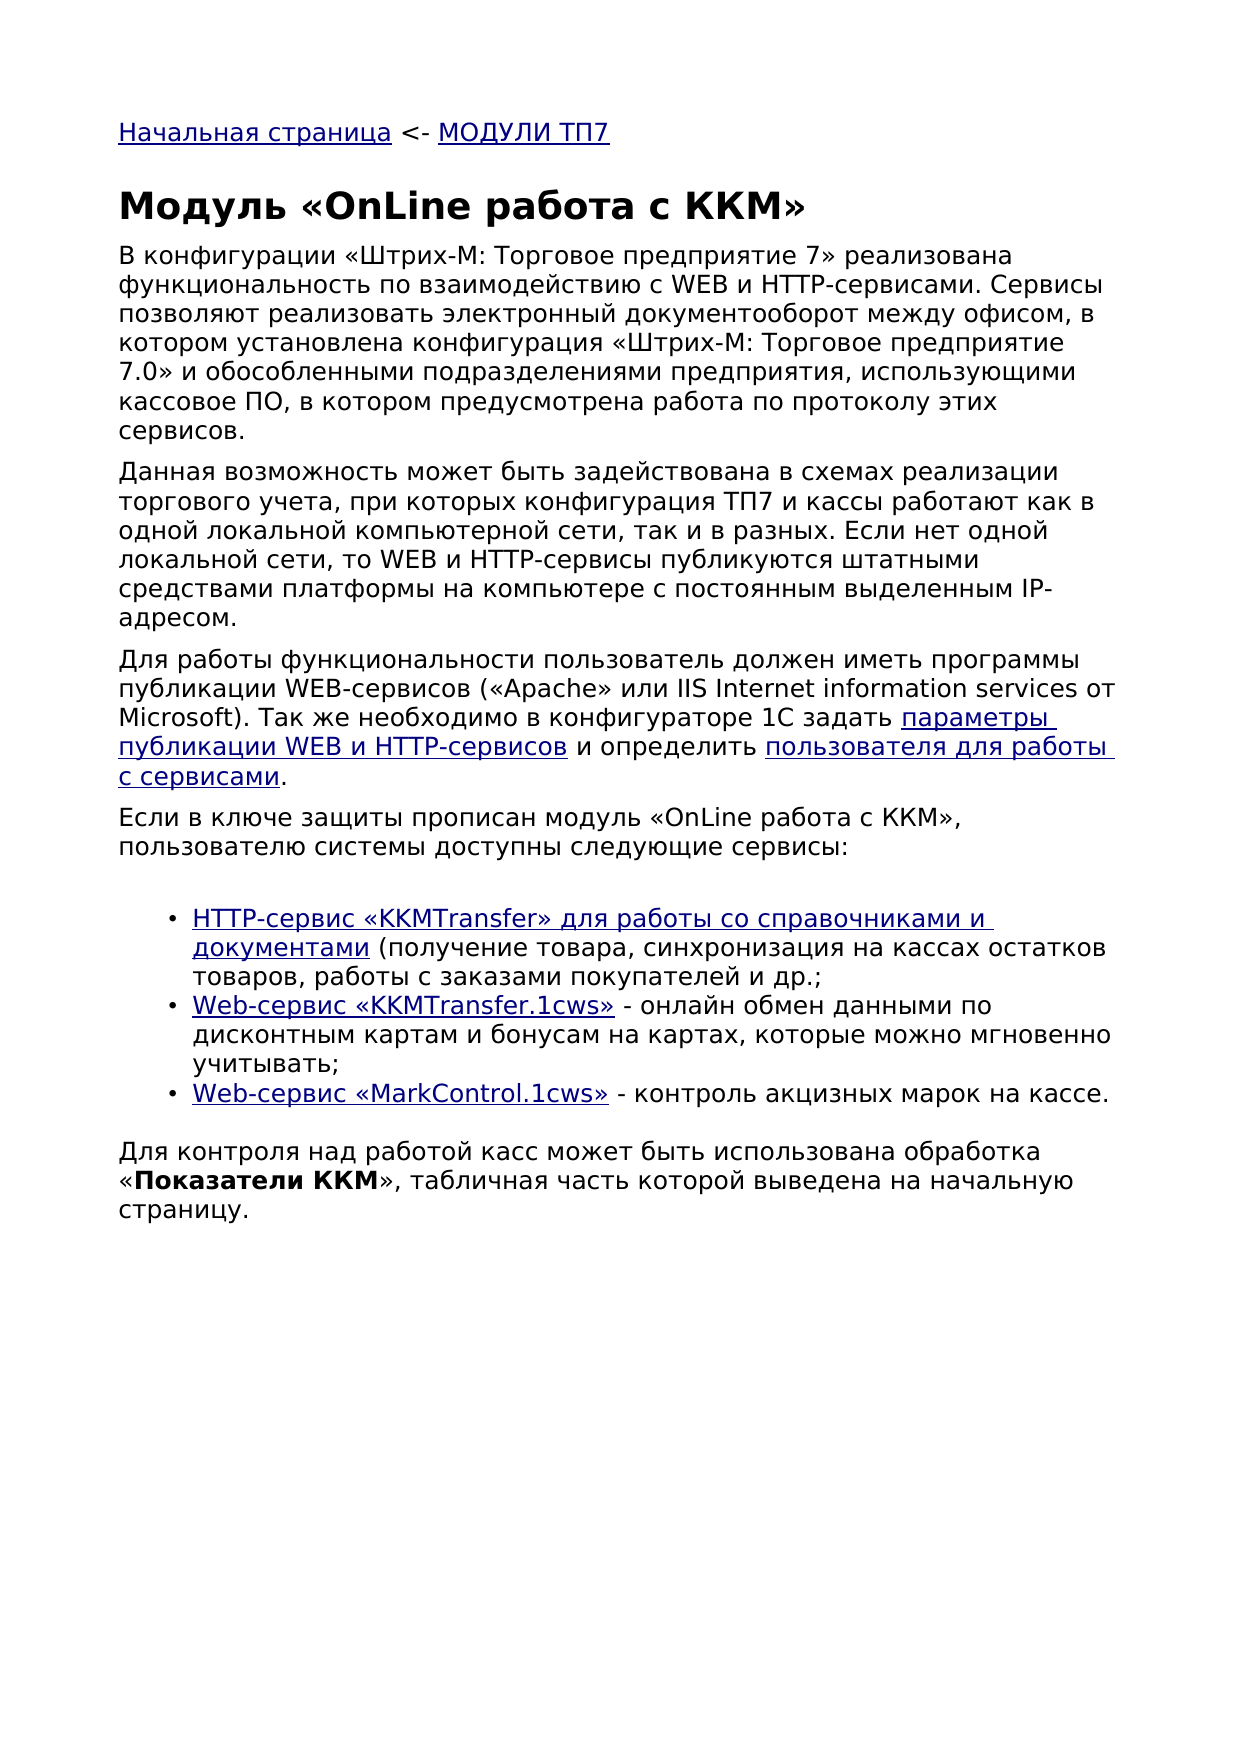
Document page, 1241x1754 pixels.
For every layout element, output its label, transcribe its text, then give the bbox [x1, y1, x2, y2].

text Для работы функциональности пользователь должен иметь программы публикации WEB-сервисов («Apache» или IIS Internet information services от Microsoft). Так же необходимо в конфигураторе 1C задать параметры публикации WEB и HTTP-сервисов и определить пользователя для работы с сервисами. [118, 645, 1122, 791]
text Начальная страница <- МОДУЛИ ТП7 [118, 118, 1122, 147]
text Данная возможность может быть задействована в схемах реализации торгового учета, при которых конфигурация ТП7 и кассы работают как в одной локальной компьютерной сети, так и в разных. Если нет одной локальной сети, то WEB и HTTP-сервисы публикуются штатными средствами платформы на компьютере с постоянным выделенным IP-адресом. [118, 458, 1122, 633]
list Web-сервис «MarkControl.1cws» - контроль акцизных марок на кассе. [177, 1079, 1122, 1108]
text Если в ключе защиты прописан модуль «OnLine работа с ККМ», пользователю системы доступны следующие сервисы: [118, 803, 1122, 862]
list Web-сервис «KKMTransfer.1cws» - онлайн обмен данными по дисконтным картам и бонусам на картах, которые можно мгновенно учитывать; [177, 991, 1122, 1079]
text Для контроля над работой касс может быть использована обработка «Показатели ККМ», табличная часть которой выведена на начальную страницу. [118, 1137, 1122, 1225]
list HTTP-сервис «KKMTransfer» для работы со справочниками и документами (получение товара, синхронизация на кассах остатков товаров, работы с заказами покупателей и др.; [177, 904, 1122, 991]
subtitle Модуль «OnLine работа с ККМ» [118, 185, 1122, 228]
text В конфигурации «Штрих-М: Торговое предприятие 7» реализована функциональность по взаимодействию с WEB и HTTP-сервисами. Сервисы позволяют реализовать электронный документооборот между офисом, в котором установлена конфигурация «Штрих-М: Торговое предприятие 7.0» и обособленными подразделениями предприятия, использующими кассовое ПО, в котором предусмотрена работа по протоколу этих сервисов. [118, 241, 1122, 445]
